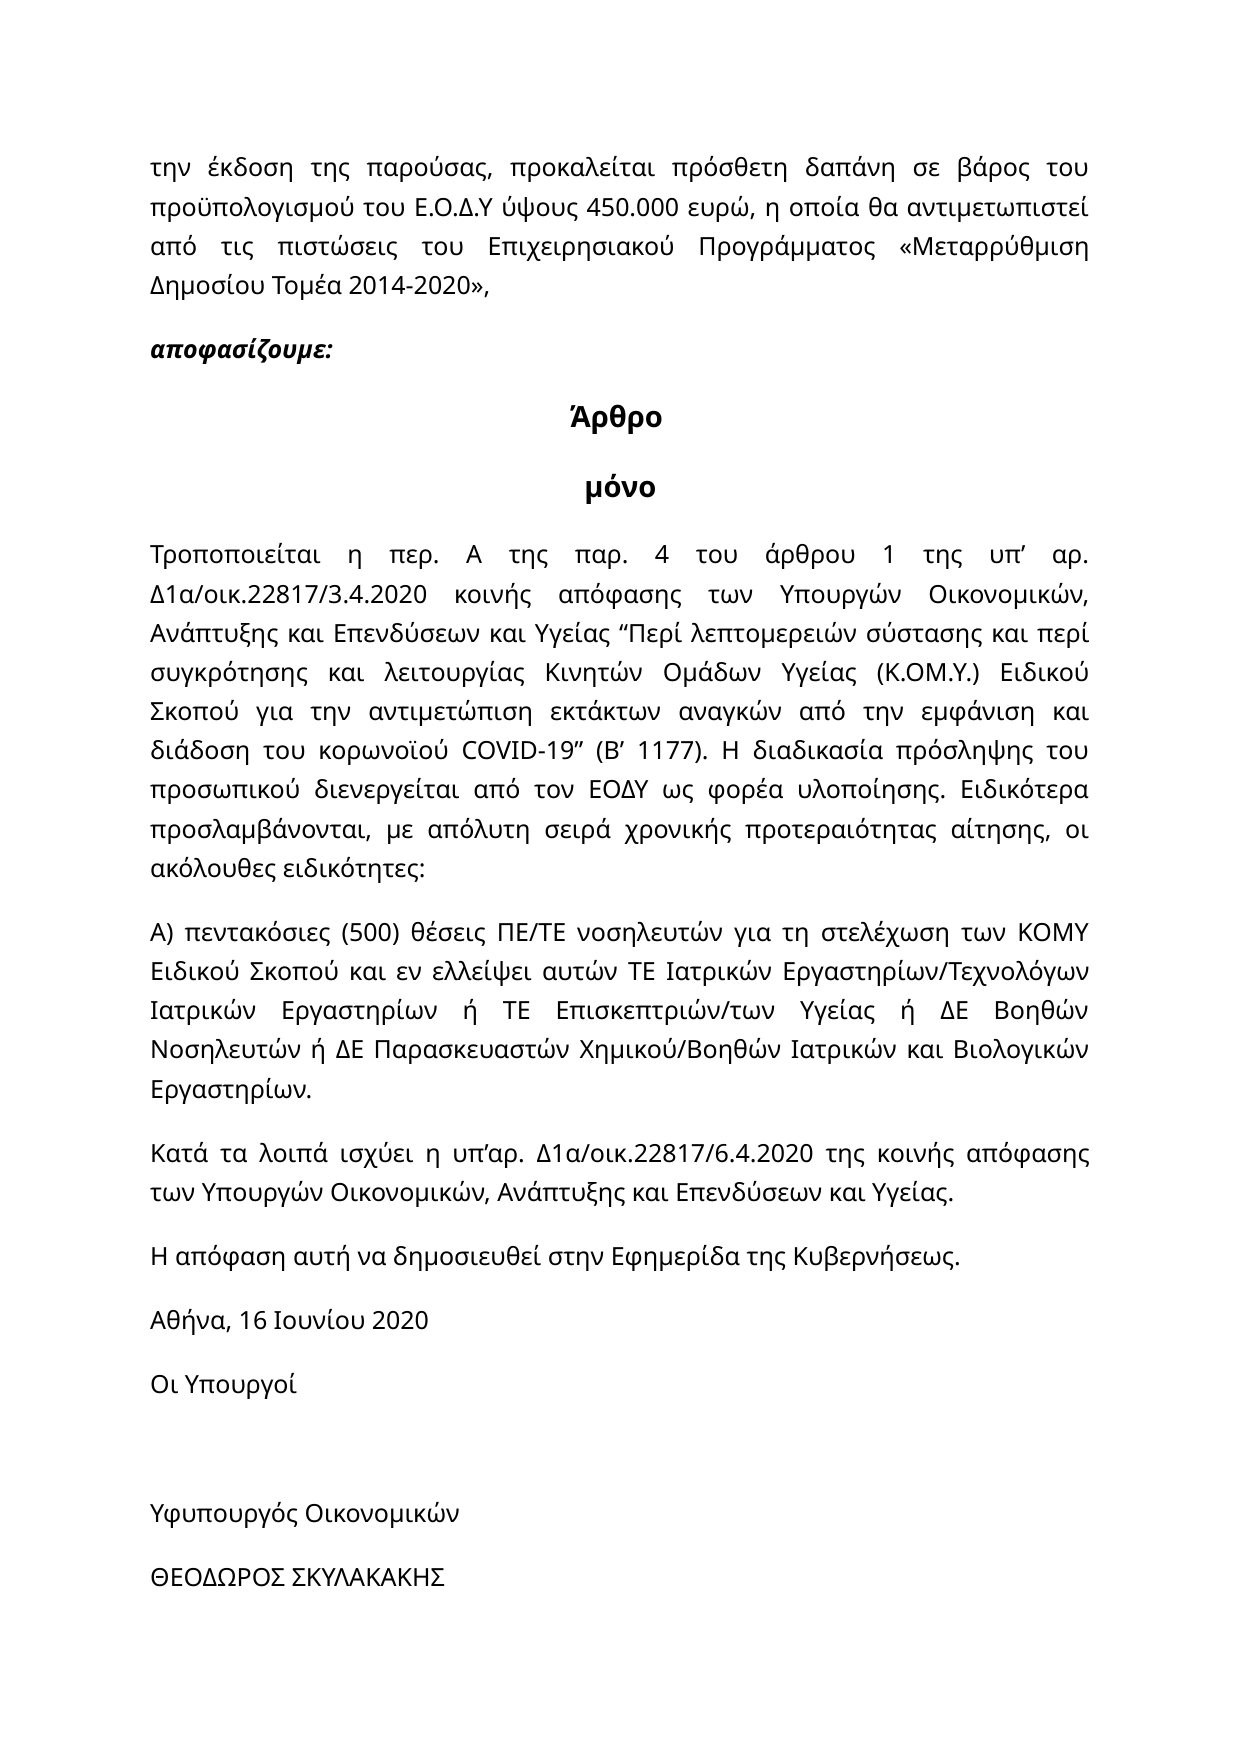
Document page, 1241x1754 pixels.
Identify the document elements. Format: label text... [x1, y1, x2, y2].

text την έκδοση της παρούσας, προκαλείται πρόσθετη δαπάνη σε βάρος του προϋπολογισμού του Ε.Ο.Δ.Υ ύψους 450.000 ευρώ, η οποία θα αντιμετωπιστεί από τις πιστώσεις του Επιχειρησιακού Προγράμματος «Μεταρρύθμιση Δημοσίου Τομέα 2014-2020», [150, 150, 1090, 302]
text Τροποποιείται η περ. Α της παρ. 4 του άρθρου 1 της υπ’ αρ. Δ1α/οικ.22817/3.4.2020 κοινής απόφασης των Υπουργών Οικονομικών, Ανάπτυξης και Επενδύσεων και Υγείας “Περί λεπτομερειών σύστασης και περί συγκρότησης και λειτουργίας Κινητών Ομάδων Υγείας (Κ.ΟΜ.Υ.) Ειδικού Σκοπού για την αντιμετώπιση εκτάκτων αναγκών από την εμφάνιση και διάδοση του κορωνοϊού COVID-19” (B’ 1177). Η διαδικασία πρόσληψης του προσωπικού διενεργείται από τον ΕΟΔΥ ως φορέα υλοποίησης. Ειδικότερα προσλαμβάνονται, με απόλυτη σειρά χρονικής προτεραιότητας αίτησης, οι ακόλουθες ειδικότητες: [150, 537, 1090, 884]
text Κατά τα λοιπά ισχύει η υπ’αρ. Δ1α/οικ.22817/6.4.2020 της κοινής απόφασης των Υπουργών Οικονομικών, Ανάπτυξης και Επενδύσεων και Υγείας. [150, 1135, 1090, 1209]
text ΘΕΟΔΩΡΟΣ ΣΚΥΛΑΚΑΚΗΣ [150, 1559, 1090, 1594]
text Αθήνα, 16 Ιουνίου 2020 [150, 1303, 1090, 1337]
subtitle Άρθρο [150, 396, 1090, 436]
text Υφυπουργός Οικονομικών [150, 1495, 1090, 1529]
text Οι Υπουργοί [150, 1367, 1090, 1401]
text Α) πεντακόσιες (500) θέσεις ΠΕ/TE νοσηλευτών για τη στελέχωση των ΚΟΜΥ Ειδικού Σκοπού και εν ελλείψει αυτών ΤΕ Ιατρικών Εργαστηρίων/Τεχνολόγων Ιατρικών Εργαστηρίων ή ΤΕ Επισκεπτριών/των Υγείας ή ΔΕ Βοηθών Νοσηλευτών ή ΔΕ Παρασκευαστών Χημικού/Βοηθών Ιατρικών και Βιολογικών Εργαστηρίων. [150, 914, 1090, 1105]
text αποφασίζουμε: [150, 332, 1090, 366]
text Η απόφαση αυτή να δημοσιευθεί στην Εφημερίδα της Κυβερνήσεως. [150, 1239, 1090, 1273]
subtitle μόνο [150, 466, 1090, 506]
